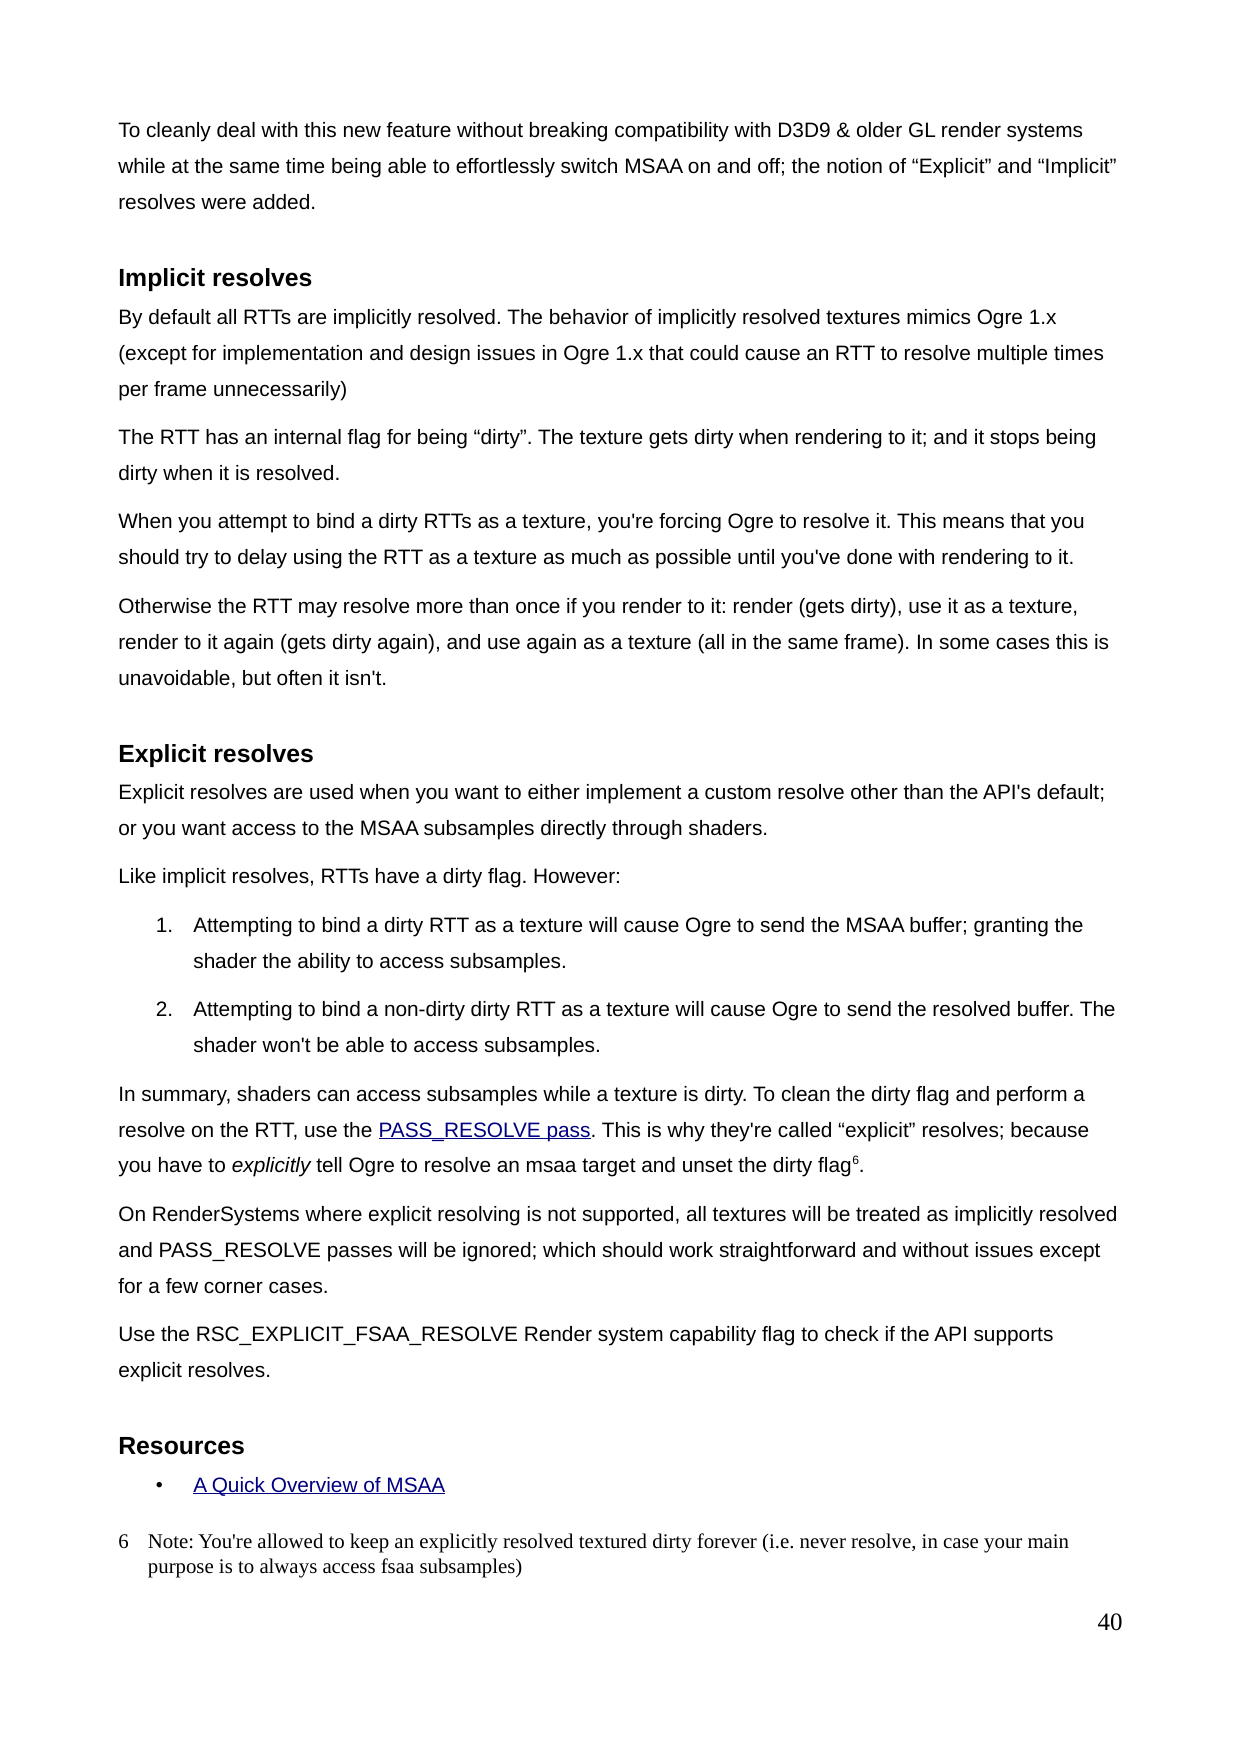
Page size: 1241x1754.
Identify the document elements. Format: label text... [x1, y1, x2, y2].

text In summary, shaders can access subsamples while a texture is dirty. To clean the dirty flag and perform a resolve on the RTT, use the PASS_RESOLVE pass. This is why they're called “explicit” resolves; because you have to explicitly tell Ogre to resolve an msaa target and unset the dirty flag. [118, 1081, 1122, 1177]
text The RTT has an internal flag for being “dirty”. The texture gets dirty when rendering to it; and it stops being dirty when it is resolved. [118, 425, 1122, 485]
list A Quick Overview of MSAA [156, 1472, 1122, 1497]
text On RenderSystems where explicit resolving is not supported, all textures will be treated as implicitly resolved and PASS_RESOLVE passes will be ignored; which should work straightforward and without issues except for a few corner cases. [118, 1202, 1122, 1298]
subtitle Explicit resolves [118, 739, 1122, 767]
text Note: You're allowed to keep an explicitly resolved textured dirty forever (i.e. never resolve, in case your main purpose is to always access fsaa subsamples) [118, 1529, 1122, 1578]
text Like implicit resolves, RTTs have a dirty flag. However: [118, 864, 1122, 888]
text Explicit resolves are used when you want to either implement a custom resolve other than the API's default; or you want access to the MSAA subsamples directly through shaders. [118, 780, 1122, 840]
text Use the RSC_EXPLICIT_FSAA_RESOLVE Render system capability flag to check if the API supports explicit resolves. [118, 1322, 1122, 1382]
subtitle Resources [118, 1431, 1122, 1460]
subtitle Implicit resolves [118, 263, 1122, 292]
list Attempting to bind a non-dirty dirty RTT as a texture will cause Ogre to send the resolved buffer. The shader won't be able to access subsamples. [156, 997, 1122, 1057]
text When you attempt to bind a dirty RTTs as a texture, you're forcing Ogre to resolve it. This means that you should try to delay using the RTT as a texture as much as possible until you've done with rendering to it. [118, 509, 1122, 569]
text Otherwise the RTT may resolve more than once if you render to it: render (gets dirty), use it as a texture, render to it again (gets dirty again), and use again as a texture (all in the same frame). In some cases this is unavoidable, but often it isn't. [118, 593, 1122, 689]
text To cleanly deal with this new feature without breaking compatibility with D3D9 & older GL render systems while at the same time being able to effortlessly switch MSAA on and off; the notion of “Explicit” and “Implicit” resolves were added. [118, 118, 1122, 214]
list Attempting to bind a dirty RTT as a texture will cause Ogre to send the MSAA buffer; granting the shader the ability to access subsamples. [156, 913, 1122, 973]
text By default all RTTs are implicitly resolved. The behavior of implicitly resolved textures mimics Ogre 1.x (except for implementation and design issues in Ogre 1.x that could cause an RTT to resolve multiple times per frame unnecessarily) [118, 304, 1122, 400]
